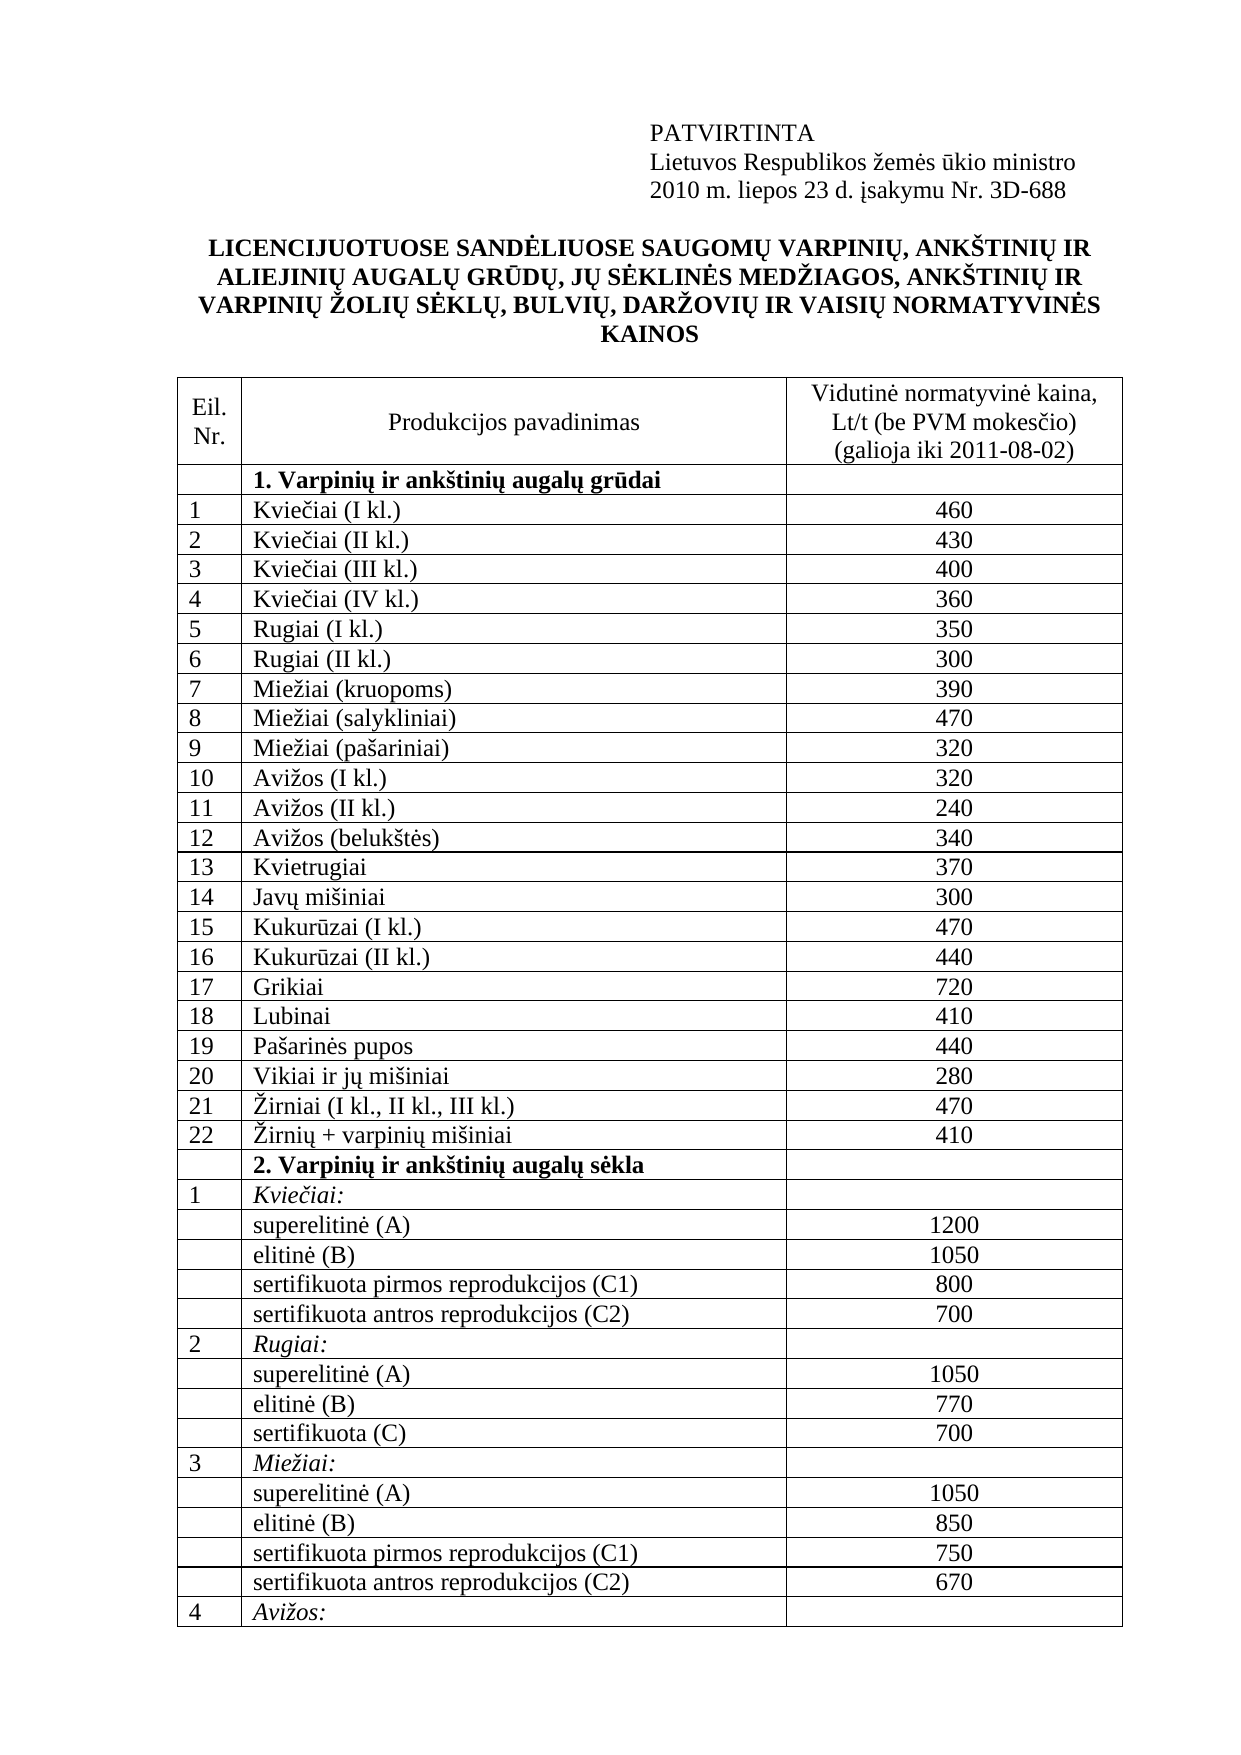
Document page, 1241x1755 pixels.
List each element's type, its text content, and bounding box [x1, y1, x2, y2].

table_cell 320 [787, 763, 1122, 792]
table_cell 440 [787, 942, 1122, 971]
table_cell superelitinė (A) [242, 1210, 786, 1239]
table_cell 3 [178, 555, 241, 583]
table_cell 360 [787, 584, 1122, 613]
table_cell 17 [178, 972, 241, 1000]
text 2010 m. liepos 23 d. įsakymu Nr. 3D-688 [649, 176, 1122, 204]
table_cell 300 [787, 644, 1122, 673]
table_cell sertifikuota pirmos reprodukcijos (C1) [242, 1270, 786, 1298]
table_cell 22 [178, 1121, 241, 1149]
table_cell 1200 [787, 1210, 1122, 1239]
table_cell elitinė (B) [242, 1508, 786, 1537]
table_cell 350 [787, 614, 1122, 643]
text Lietuvos Respublikos žemės ūkio ministro [649, 147, 1122, 176]
table_cell 410 [787, 1121, 1122, 1149]
table_cell [178, 1270, 241, 1298]
table_header Produkcijos pavadinimas [242, 378, 786, 464]
table_cell Pašarinės pupos [242, 1031, 786, 1060]
table_cell Kviečiai (III kl.) [242, 555, 786, 583]
table_cell 300 [787, 882, 1122, 911]
table_cell 18 [178, 1001, 241, 1030]
table_cell 340 [787, 823, 1122, 851]
table_cell [787, 1597, 1122, 1626]
table_cell Žirniai (I kl., II kl., III kl.) [242, 1091, 786, 1119]
table_cell 3 [178, 1448, 241, 1477]
text LICENCIJUOTUOSE SANDĖLIUOSE SAUGOMŲ VARPINIŲ, ANKŠTINIŲ IR ALIEJINIŲ AUGALŲ GRŪDŲ, JŲ SĖKLINĖS MEDŽIAGOS, ANKŠTINIŲ IR VARPINIŲ ŽOLIŲ SĖKLŲ, BULVIŲ, DARŽOVIŲ IR VAISIŲ NORMATYVINĖS KAINOS [177, 233, 1122, 348]
table_cell 460 [787, 495, 1122, 524]
table_cell Avižos (belukštės) [242, 823, 786, 851]
table_cell Rugiai: [242, 1329, 786, 1358]
table_cell [787, 1329, 1122, 1358]
table_cell Rugiai (I kl.) [242, 614, 786, 643]
table_cell 12 [178, 823, 241, 851]
table_cell [178, 465, 241, 494]
table_cell Vikiai ir jų mišiniai [242, 1061, 786, 1090]
table_cell 2 [178, 1329, 241, 1358]
table_cell Rugiai (II kl.) [242, 644, 786, 673]
table_cell 430 [787, 525, 1122, 553]
table_cell Miežiai (salykliniai) [242, 704, 786, 732]
table_cell 4 [178, 1597, 241, 1626]
table_cell Kukurūzai (II kl.) [242, 942, 786, 971]
table_cell 1050 [787, 1240, 1122, 1268]
table_cell 390 [787, 674, 1122, 702]
table_cell 240 [787, 793, 1122, 822]
table_cell 2. Varpinių ir ankštinių augalų sėkla [242, 1150, 786, 1179]
table_cell Avižos: [242, 1597, 786, 1626]
table_cell 8 [178, 704, 241, 732]
table_cell [178, 1299, 241, 1328]
table_cell 6 [178, 644, 241, 673]
table_cell Avižos (II kl.) [242, 793, 786, 822]
table_cell Kukurūzai (I kl.) [242, 912, 786, 941]
table_cell 470 [787, 704, 1122, 732]
table_cell Lubinai [242, 1001, 786, 1030]
table_cell 2 [178, 525, 241, 553]
table_cell [787, 1150, 1122, 1179]
table_cell 9 [178, 733, 241, 762]
table_cell 750 [787, 1538, 1122, 1566]
table_cell 14 [178, 882, 241, 911]
table_cell 850 [787, 1508, 1122, 1537]
table_cell [178, 1538, 241, 1566]
table_cell 13 [178, 853, 241, 881]
table_cell 1050 [787, 1359, 1122, 1388]
table_cell sertifikuota pirmos reprodukcijos (C1) [242, 1538, 786, 1566]
table_cell [178, 1240, 241, 1268]
table_cell elitinė (B) [242, 1240, 786, 1268]
table_cell 11 [178, 793, 241, 822]
table_cell Žirnių + varpinių mišiniai [242, 1121, 786, 1149]
table_cell 10 [178, 763, 241, 792]
table_cell 470 [787, 912, 1122, 941]
table_cell Miežiai: [242, 1448, 786, 1477]
table_cell [178, 1359, 241, 1388]
table_cell 700 [787, 1299, 1122, 1328]
table_cell sertifikuota antros reprodukcijos (C2) [242, 1568, 786, 1596]
table_cell Kviečiai (II kl.) [242, 525, 786, 553]
table_cell [787, 465, 1122, 494]
table_cell superelitinė (A) [242, 1478, 786, 1507]
table_cell 1050 [787, 1478, 1122, 1507]
table_cell 370 [787, 853, 1122, 881]
table_cell 15 [178, 912, 241, 941]
table_cell 1 [178, 495, 241, 524]
table_cell 20 [178, 1061, 241, 1090]
table_cell [787, 1448, 1122, 1477]
table_cell Kviečiai (I kl.) [242, 495, 786, 524]
table_cell 16 [178, 942, 241, 971]
table_cell elitinė (B) [242, 1389, 786, 1417]
table_cell 770 [787, 1389, 1122, 1417]
table_cell [178, 1508, 241, 1537]
table_header Eil. Nr. [178, 378, 241, 464]
table_cell 19 [178, 1031, 241, 1060]
table_cell Kviečiai (IV kl.) [242, 584, 786, 613]
table_cell Miežiai (pašariniai) [242, 733, 786, 762]
table_cell Grikiai [242, 972, 786, 1000]
table_cell [178, 1210, 241, 1239]
table_cell Kvietrugiai [242, 853, 786, 881]
table_cell 470 [787, 1091, 1122, 1119]
table_cell 1. Varpinių ir ankštinių augalų grūdai [242, 465, 786, 494]
table_cell 320 [787, 733, 1122, 762]
table_cell [787, 1180, 1122, 1209]
table_header Vidutinė normatyvinė kaina, Lt/t (be PVM mokesčio) (galioja iki 2011-08-02) [787, 378, 1122, 464]
table_cell 440 [787, 1031, 1122, 1060]
table_cell Kviečiai: [242, 1180, 786, 1209]
table_cell 280 [787, 1061, 1122, 1090]
table_cell 4 [178, 584, 241, 613]
table_cell 700 [787, 1419, 1122, 1447]
table_cell 5 [178, 614, 241, 643]
table_cell 410 [787, 1001, 1122, 1030]
table_cell Miežiai (kruopoms) [242, 674, 786, 702]
table_cell [178, 1478, 241, 1507]
table_cell sertifikuota (C) [242, 1419, 786, 1447]
table_cell 670 [787, 1568, 1122, 1596]
table_cell [178, 1568, 241, 1596]
table_cell Avižos (I kl.) [242, 763, 786, 792]
table_cell [178, 1150, 241, 1179]
table_cell 400 [787, 555, 1122, 583]
table_cell 21 [178, 1091, 241, 1119]
table_cell 7 [178, 674, 241, 702]
text PATVIRTINTA [649, 118, 1122, 147]
table_cell Javų mišiniai [242, 882, 786, 911]
table_cell 1 [178, 1180, 241, 1209]
table_cell [178, 1419, 241, 1447]
table_cell [178, 1389, 241, 1417]
table_cell sertifikuota antros reprodukcijos (C2) [242, 1299, 786, 1328]
table_cell superelitinė (A) [242, 1359, 786, 1388]
table_cell 720 [787, 972, 1122, 1000]
table_cell 800 [787, 1270, 1122, 1298]
